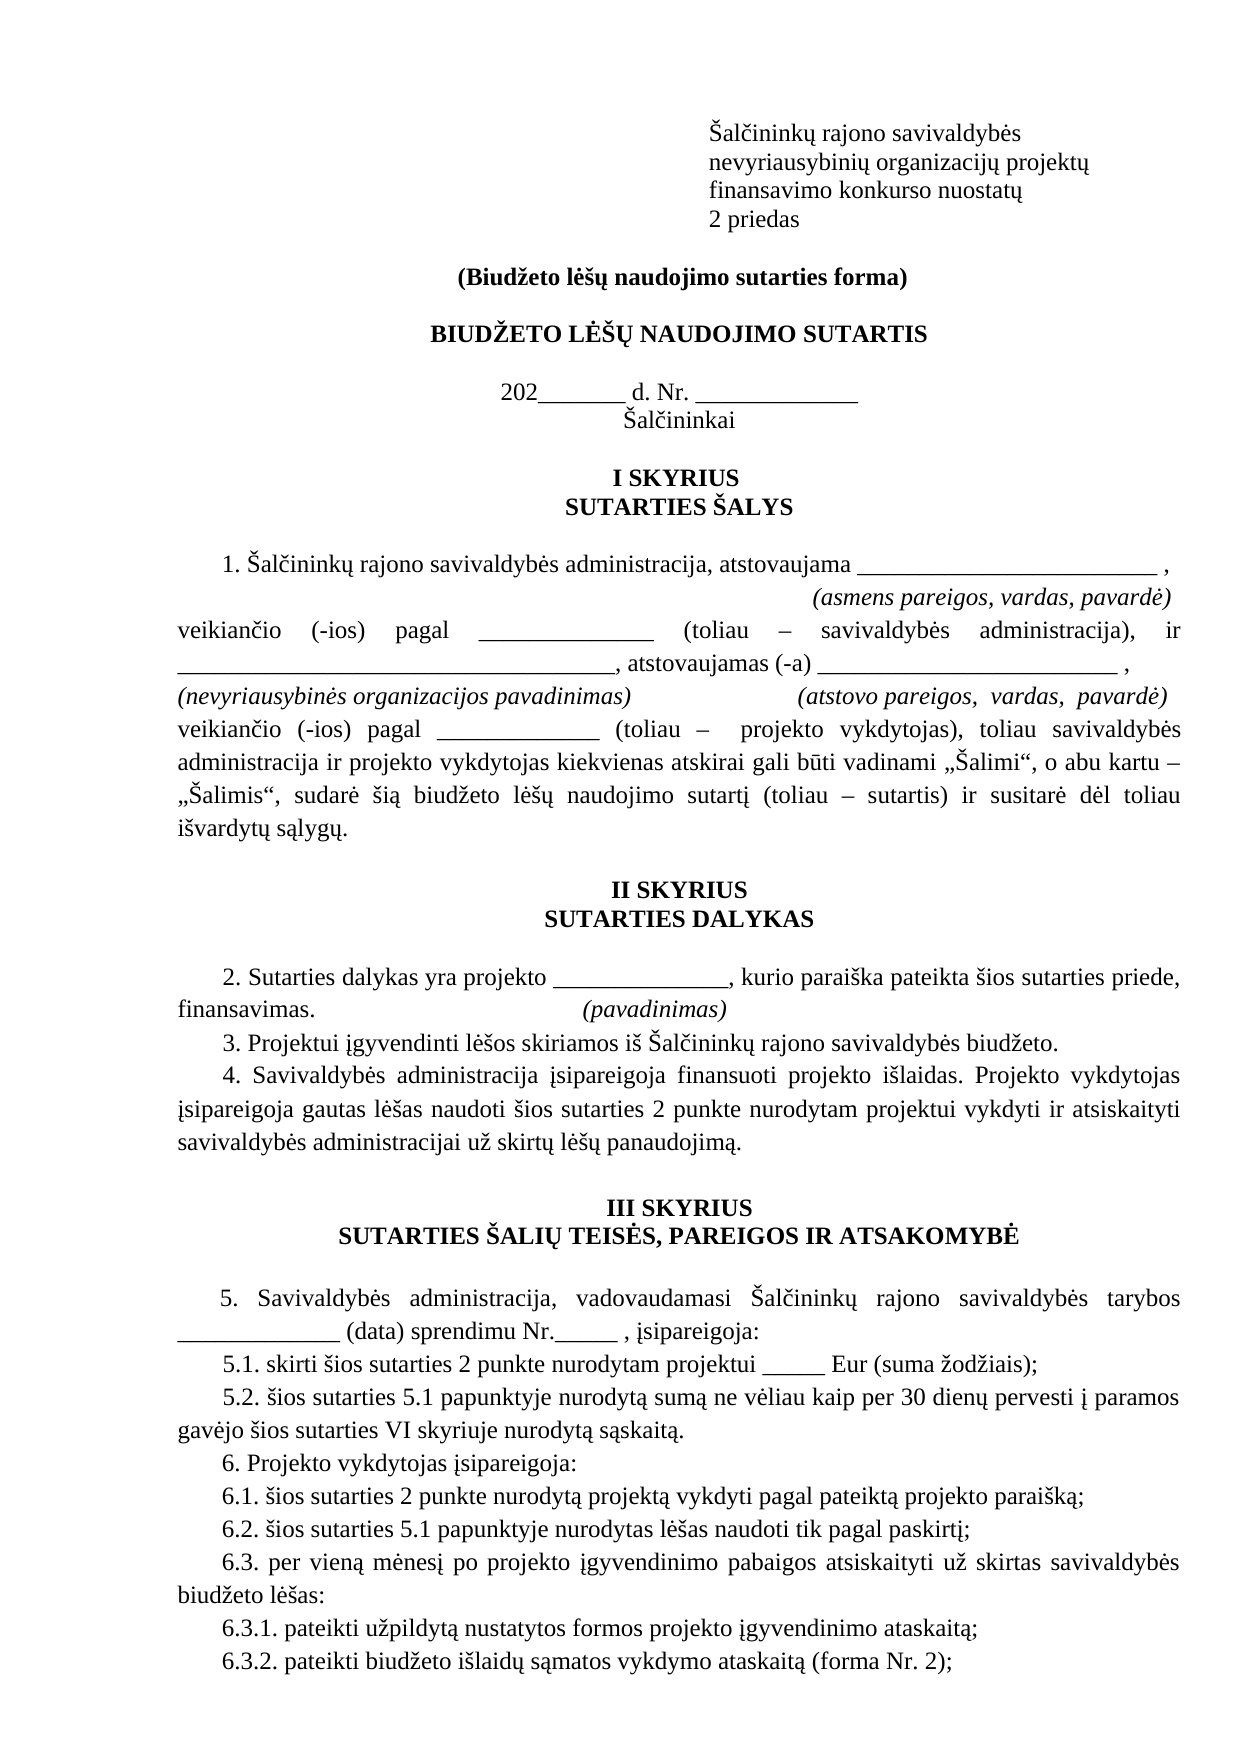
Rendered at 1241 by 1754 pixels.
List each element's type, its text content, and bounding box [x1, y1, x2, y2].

text Šalčininkai [177, 406, 1181, 434]
text 6. Projekto vykdytojas įsipareigoja: [177, 1448, 1181, 1477]
text veikiančio (-ios) pagal _____________ (toliau – projekto vykdytojas), toliau savivaldybės administracija ir projekto vykdytojas kiekvienas atskirai gali būti vadinami „Šalimi“, o abu kartu – „Šalimis“, sudarė šią biudžeto lėšų naudojimo sutartį (toliau – sutartis) ir susitarė dėl toliau išvardytų sąlygų. [177, 714, 1182, 842]
text 6.3.2. pateikti biudžeto išlaidų sąmatos vykdymo ataskaitą (forma Nr. 2); [177, 1646, 1181, 1675]
text 6.3. per vieną mėnesį po projekto įgyvendinimo pabaigos atsiskaityti už skirtas savivaldybės biudžeto lėšas: [177, 1547, 1181, 1609]
text 6.2. šios sutarties 5.1 papunktyje nurodytas lėšas naudoti tik pagal paskirtį; [177, 1514, 1181, 1543]
text 6.1. šios sutarties 2 punkte nurodytą projektą vykdyti pagal pateiktą projekto paraišką; [177, 1481, 1181, 1510]
text 1. Šalčininkų rajono savivaldybės administracija, atstovaujama ________________________ , [177, 549, 1182, 578]
text (asmens pareigos, vardas, pavardė) [702, 582, 1182, 611]
text nevyriausybinių organizacijų projektų [177, 147, 1181, 176]
subtitle I SKYRIUS [177, 463, 1181, 492]
text 5. Savivaldybės administracija, vadovaudamasi Šalčininkų rajono savivaldybės tarybos _____________ (data) sprendimu Nr._____ , įsipareigoja: [177, 1283, 1181, 1345]
text 2 priedas [177, 204, 1181, 233]
subtitle II SKYRIUS [177, 875, 1181, 904]
text 4. Savivaldybės administracija įsipareigoja finansuoti projekto išlaidas. Projekto vykdytojas įsipareigoja gautas lėšas naudoti šios sutarties 2 punkte nurodytam projektui vykdyti ir atsiskaityti savivaldybės administracijai už skirtų lėšų panaudojimą. [177, 1061, 1181, 1155]
text (nevyriausybinės organizacijos pavadinimas) (atstovo pareigos, vardas, pavardė) [177, 681, 1182, 710]
text veikiančio (-ios) pagal ______________ (toliau – savivaldybės administracija), ir ___________________________________, atstovaujamas (-a) ________________________ , [177, 615, 1182, 677]
text Šalčininkų rajono savivaldybės [177, 118, 1181, 147]
text 2. Sutarties dalykas yra projekto ______________, kurio paraiška pateikta šios sutarties priede, finansavimas. (pavadinimas) [177, 962, 1181, 1023]
text 202_______ d. Nr. _____________ [177, 377, 1181, 406]
subtitle SUTARTIES DALYKAS [177, 904, 1181, 933]
text 6.3.1. pateikti užpildytą nustatytos formos projekto įgyvendinimo ataskaitą; [177, 1613, 1181, 1642]
text 5.1. skirti šios sutarties 2 punkte nurodytam projektui _____ Eur (suma žodžiais); [177, 1349, 1181, 1378]
text 5.2. šios sutarties 5.1 papunktyje nurodytą sumą ne vėliau kaip per 30 dienų pervesti į paramos gavėjo šios sutarties VI skyriuje nurodytą sąskaitą. [177, 1382, 1181, 1444]
subtitle (Biudžeto lėšų naudojimo sutarties forma) [177, 262, 1181, 291]
text finansavimo konkurso nuostatų [177, 176, 1181, 204]
subtitle III SKYRIUS [177, 1193, 1181, 1221]
text 3. Projektui įgyvendinti lėšos skiriamos iš Šalčininkų rajono savivaldybės biudžeto. [177, 1028, 1181, 1056]
subtitle Biudžeto lėšų naudojimo sutartis [177, 319, 1181, 348]
subtitle SUTARTIES ŠALYS [177, 492, 1181, 521]
subtitle SUTARTIES ŠALIŲ TEISĖS, PAREIGOS IR ATSAKOMYBĖ [177, 1221, 1181, 1250]
